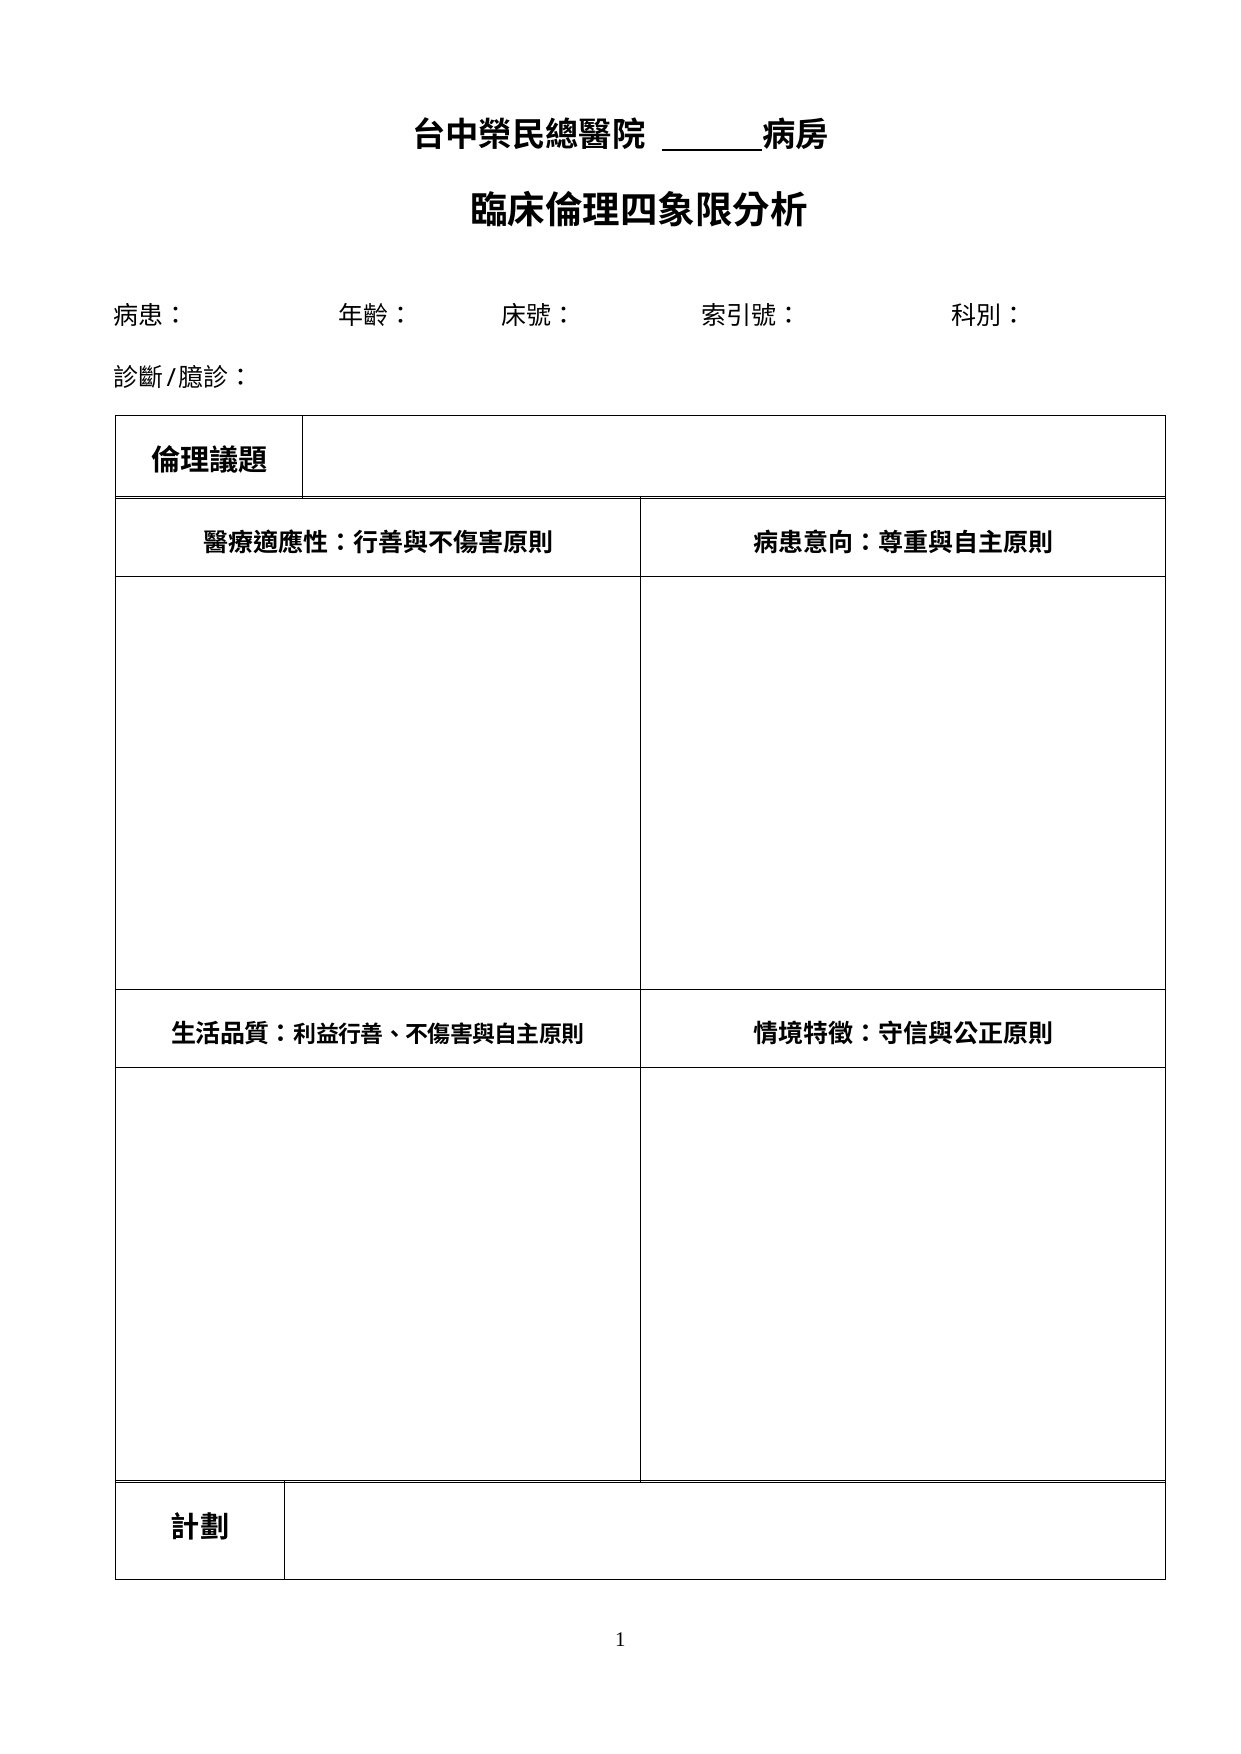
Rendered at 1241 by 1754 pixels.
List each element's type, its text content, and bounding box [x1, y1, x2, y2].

table_cell [285, 1483, 1165, 1579]
table_cell 醫療適應性：行善與不傷害原則 [116, 499, 640, 576]
table_cell 情境特徵：守信與公正原則 [641, 990, 1165, 1067]
table_cell 計劃 [116, 1483, 284, 1579]
table_header [303, 416, 1165, 496]
table_cell [116, 1068, 640, 1480]
text 臨床倫理四象限分析 [187, 180, 1053, 234]
table_header 倫理議題 [116, 416, 302, 496]
table_cell 生活品質：利益行善、不傷害與自主原則 [116, 990, 640, 1067]
text 病患： 年齡： 床號： 索引號： 科別： [114, 272, 1162, 334]
table_cell 病患意向：尊重與自主原則 [641, 499, 1165, 576]
text 台中榮民總醫院 病房 [187, 108, 1053, 156]
table_cell [641, 1068, 1165, 1480]
table_cell [641, 577, 1165, 989]
text 診斷/臆診： [114, 334, 1162, 397]
table_cell [116, 577, 640, 989]
